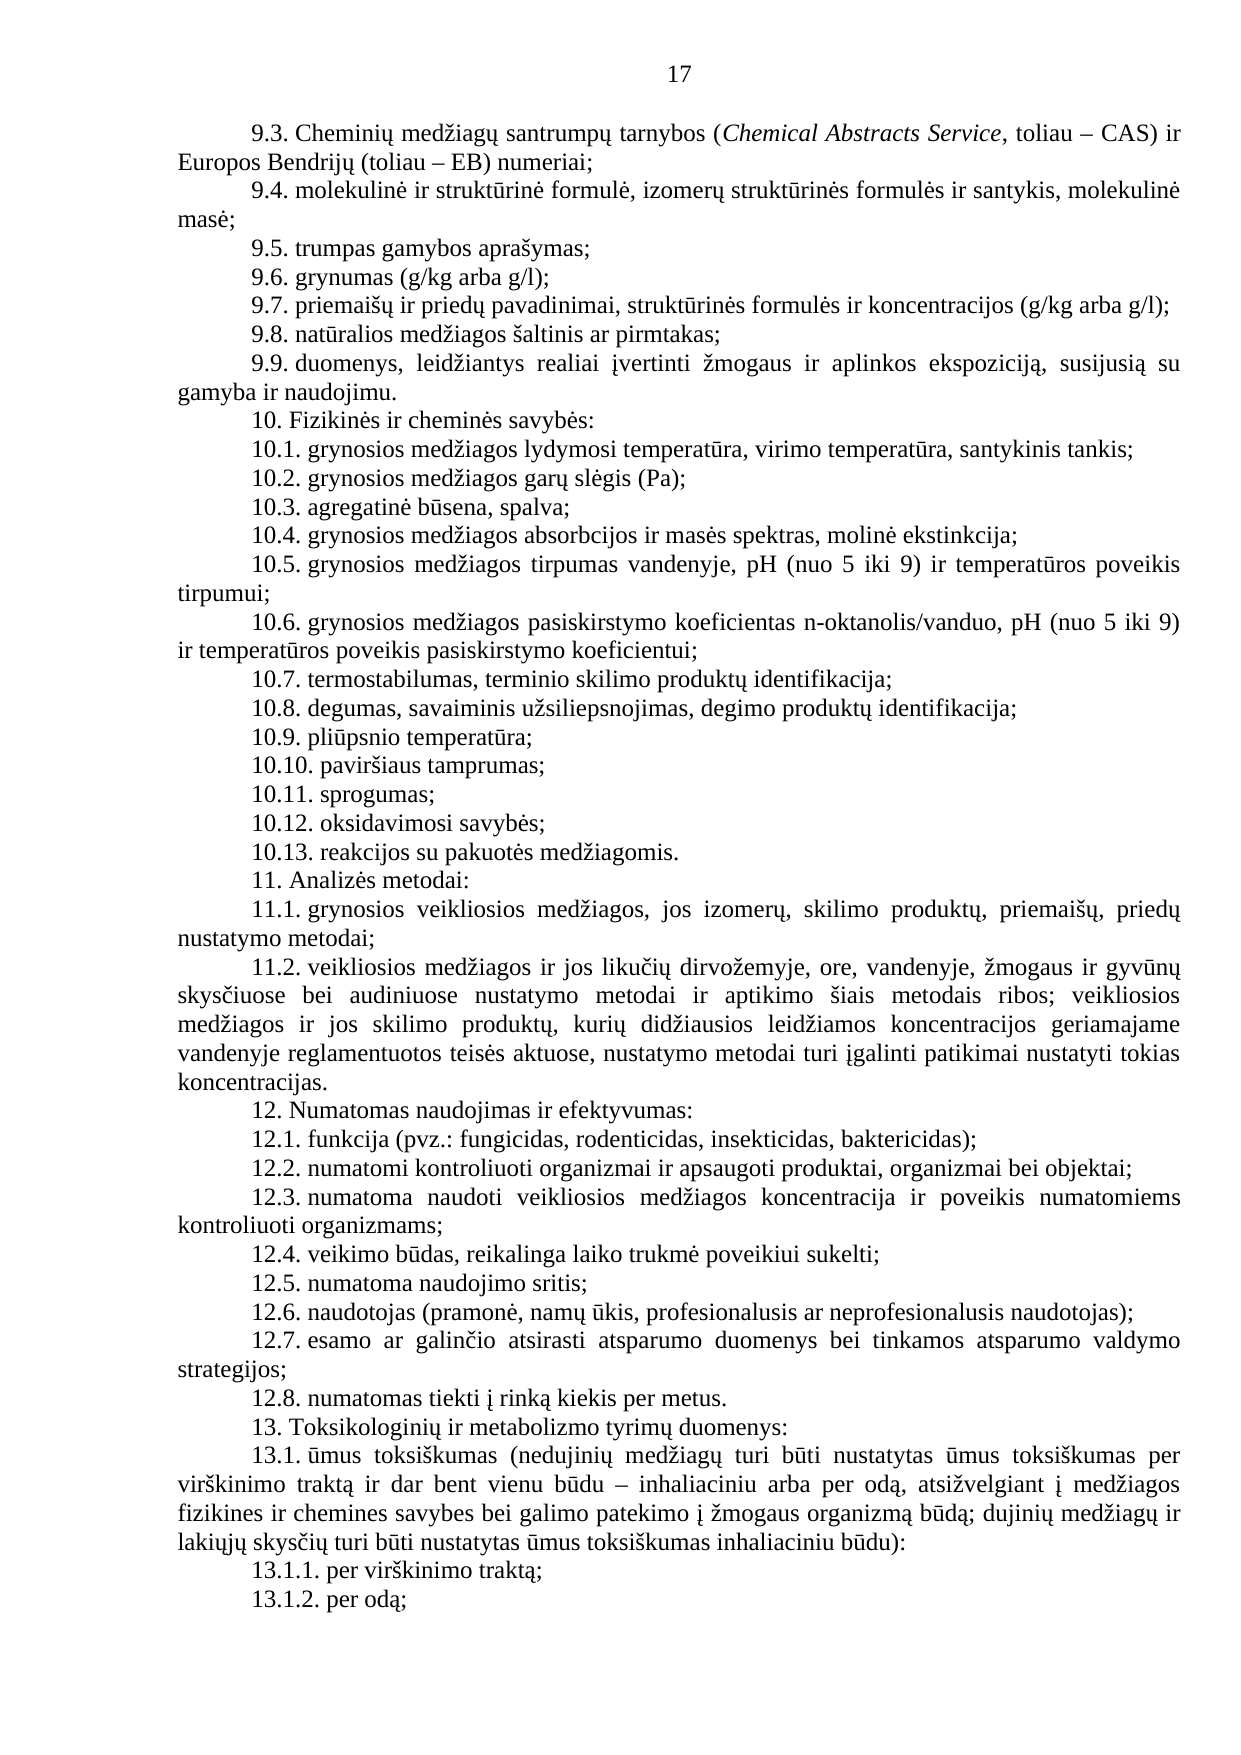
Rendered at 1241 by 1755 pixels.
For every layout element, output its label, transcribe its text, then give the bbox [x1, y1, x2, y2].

text 13. Toksikologinių ir metabolizmo tyrimų duomenys: [177, 1412, 1181, 1441]
text 10.5. grynosios medžiagos tirpumas vandenyje, pH (nuo 5 iki 9) ir temperatūros poveikis tirpumui; [177, 549, 1181, 607]
text 10.9. pliūpsnio temperatūra; [177, 722, 1181, 751]
text 12.7. esamo ar galinčio atsirasti atsparumo duomenys bei tinkamos atsparumo valdymo strategijos; [177, 1326, 1181, 1383]
text 10.13. reakcijos su pakuotės medžiagomis. [177, 837, 1181, 866]
text 12.4. veikimo būdas, reikalinga laiko trukmė poveikiui sukelti; [177, 1239, 1181, 1268]
text 13.1. ūmus toksiškumas (nedujinių medžiagų turi būti nustatytas ūmus toksiškumas per virškinimo traktą ir dar bent vienu būdu – inhaliaciniu arba per odą, atsižvelgiant į medžiagos fizikines ir chemines savybes bei galimo patekimo į žmogaus organizmą būdą; dujinių medžiagų ir lakiųjų skysčių turi būti nustatytas ūmus toksiškumas inhaliaciniu būdu): [177, 1441, 1181, 1556]
text 9.9. duomenys, leidžiantys realiai įvertinti žmogaus ir aplinkos ekspoziciją, susijusią su gamyba ir naudojimu. [177, 348, 1181, 406]
text 10.10. paviršiaus tamprumas; [177, 751, 1181, 779]
text 13.1.2. per odą; [177, 1584, 1181, 1613]
text 12.1. funkcija (pvz.: fungicidas, rodenticidas, insekticidas, baktericidas); [177, 1124, 1181, 1153]
text 11.2. veikliosios medžiagos ir jos likučių dirvožemyje, ore, vandenyje, žmogaus ir gyvūnų skysčiuose bei audiniuose nustatymo metodai ir aptikimo šiais metodais ribos; veikliosios medžiagos ir jos skilimo produktų, kurių didžiausios leidžiamos koncentracijos geriamajame vandenyje reglamentuotos teisės aktuose, nustatymo metodai turi įgalinti patikimai nustatyti tokias koncentracijas. [177, 952, 1181, 1096]
text 10.3. agregatinė būsena, spalva; [177, 492, 1181, 521]
text 12.6. naudotojas (pramonė, namų ūkis, profesionalusis ar neprofesionalusis naudotojas); [177, 1297, 1181, 1326]
text 12.3. numatoma naudoti veikliosios medžiagos koncentracija ir poveikis numatomiems kontroliuoti organizmams; [177, 1182, 1181, 1239]
text 10.11. sprogumas; [177, 779, 1181, 808]
text 9.8. natūralios medžiagos šaltinis ar pirmtakas; [177, 319, 1181, 348]
text 10.8. degumas, savaiminis užsiliepsnojimas, degimo produktų identifikacija; [177, 693, 1181, 722]
text 9.3. Cheminių medžiagų santrumpų tarnybos (Chemical Abstracts Service, toliau – CAS) ir Europos Bendrijų (toliau – EB) numeriai; [177, 118, 1181, 176]
text 10.1. grynosios medžiagos lydymosi temperatūra, virimo temperatūra, santykinis tankis; [177, 434, 1181, 463]
text 9.4. molekulinė ir struktūrinė formulė, izomerų struktūrinės formulės ir santykis, molekulinė masė; [177, 176, 1181, 233]
text 10.4. grynosios medžiagos absorbcijos ir masės spektras, molinė ekstinkcija; [177, 521, 1181, 549]
text 11.1. grynosios veikliosios medžiagos, jos izomerų, skilimo produktų, priemaišų, priedų nustatymo metodai; [177, 894, 1181, 952]
text 10.2. grynosios medžiagos garų slėgis (Pa); [177, 463, 1181, 492]
text 12.5. numatoma naudojimo sritis; [177, 1268, 1181, 1297]
text 9.5. trumpas gamybos aprašymas; [177, 233, 1181, 262]
text 10.7. termostabilumas, terminio skilimo produktų identifikacija; [177, 664, 1181, 693]
text 9.6. grynumas (g/kg arba g/l); [177, 262, 1181, 291]
text 12. Numatomas naudojimas ir efektyvumas: [177, 1096, 1181, 1124]
text 12.8. numatomas tiekti į rinką kiekis per metus. [177, 1383, 1181, 1412]
text 13.1.1. per virškinimo traktą; [177, 1556, 1181, 1584]
text 9.7. priemaišų ir priedų pavadinimai, struktūrinės formulės ir koncentracijos (g/kg arba g/l); [177, 291, 1181, 319]
text 12.2. numatomi kontroliuoti organizmai ir apsaugoti produktai, organizmai bei objektai; [177, 1153, 1181, 1182]
text 10.6. grynosios medžiagos pasiskirstymo koeficientas n-oktanolis/vanduo, pH (nuo 5 iki 9) ir temperatūros poveikis pasiskirstymo koeficientui; [177, 607, 1181, 664]
text 10. Fizikinės ir cheminės savybės: [177, 406, 1181, 434]
text 11. Analizės metodai: [177, 866, 1181, 894]
text 10.12. oksidavimosi savybės; [177, 808, 1181, 837]
